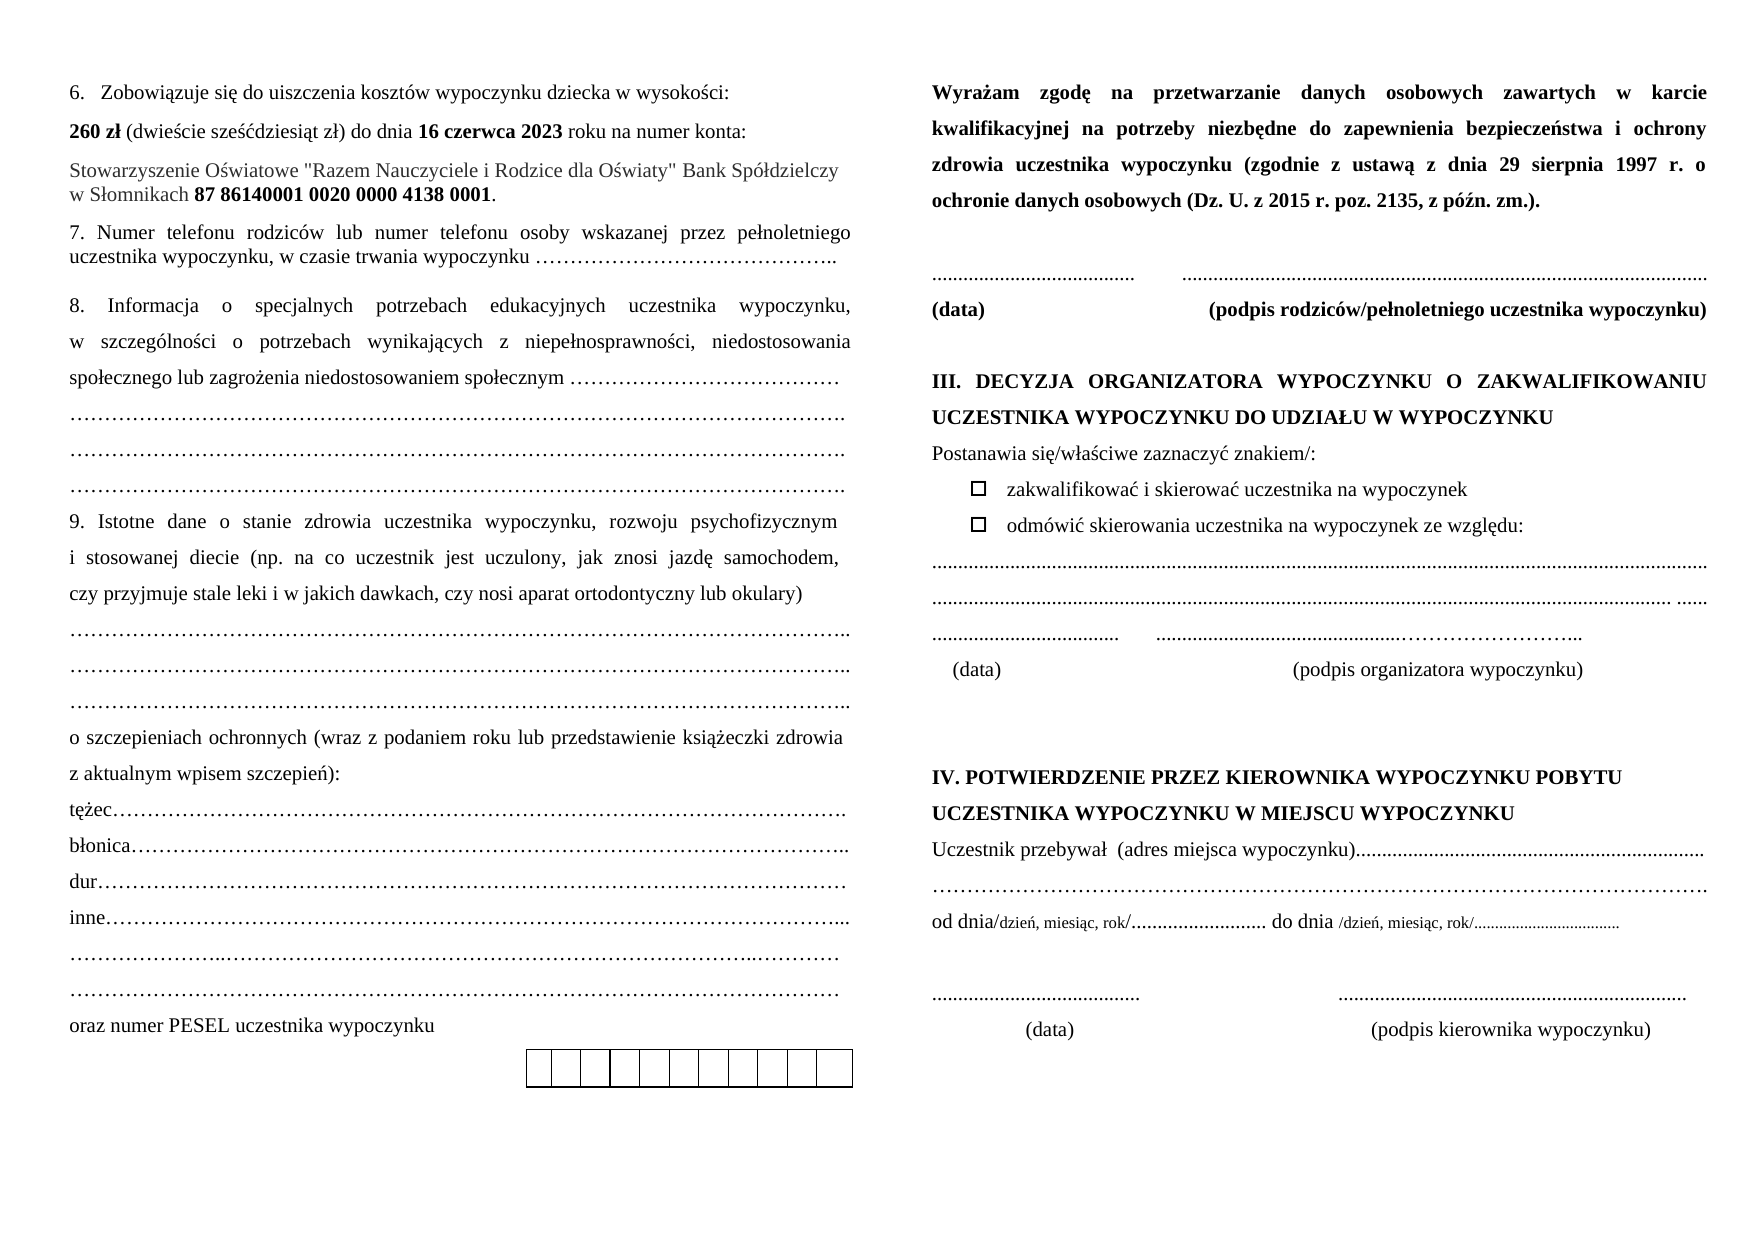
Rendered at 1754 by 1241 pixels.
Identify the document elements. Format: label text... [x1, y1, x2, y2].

text III. DECYZJA ORGANIZATORA WYPOCZYNKU O ZAKWALIFIKOWANIU UCZESTNIKA WYPOCZYNKU DO UDZIAŁU W WYPOCZYNKU [932, 369, 1708, 429]
text IV. POTWIERDZENIE PRZEZ KIEROWNIKA WYPOCZYNKU POBYTU UCZESTNIKA WYPOCZYNKU W MIEJSCU WYPOCZYNKU [932, 765, 1708, 825]
table_header [640, 1050, 669, 1086]
text Wyrażam zgodę na przetwarzanie danych osobowych zawartych w karcie kwalifikacyjnej na potrzeby niezbędne do zapewnienia bezpieczeństwa i ochrony zdrowia uczestnika wypoczynku (zgodnie z ustawą z dnia 29 sierpnia 1997 r. o ochronie danych osobowych (Dz. U. z 2015 r. poz. 2135, z późn. zm.). [932, 80, 1708, 212]
table_header [788, 1050, 816, 1086]
text 8. Informacja o specjalnych potrzebach edukacyjnych uczestnika wypoczynku, w szczególności o potrzebach wynikających z niepełnosprawności, niedostosowania społecznego lub zagrożenia niedostosowaniem społecznym ………………………………… [69, 292, 851, 389]
text ………………………………………………………………………………………………….. [69, 653, 851, 677]
text 260 zł (dwieście sześćdziesiąt zł) do dnia 16 czerwca 2023 roku na numer konta: [69, 119, 851, 143]
text Postanawia się/właściwe zaznaczyć znakiem/: [932, 441, 1708, 465]
text od dnia/dzień, miesiąc, rok/.......................... do dnia /dzień, miesiąc, rok/................................... [932, 909, 1708, 933]
text ................................................................................................................................................................................................................................................................................................... .......................................... ...............................................……………………... [932, 549, 1708, 645]
text ………………………………………………………………………………………………… [69, 977, 851, 1001]
text oraz numer PESEL uczestnika wypoczynku [69, 1013, 851, 1037]
text …………………………………………………………………………………………………. [69, 473, 851, 497]
list zakwalifikować i skierować uczestnika na wypoczynek [969, 477, 1708, 501]
table_header [581, 1050, 609, 1086]
table_header [527, 1050, 551, 1086]
table_header [611, 1050, 639, 1086]
list odmówić skierowania uczestnika na wypoczynek ze względu: [969, 513, 1708, 537]
table_header [817, 1050, 852, 1086]
text 7. Numer telefonu rodziców lub numer telefonu osoby wskazanej przez pełnoletniego uczestnika wypoczynku, w czasie trwania wypoczynku …………………………………….. [69, 220, 851, 268]
text ………………………………………………………………………………………………….. [69, 689, 851, 713]
table_header [729, 1050, 757, 1086]
table_header [758, 1050, 787, 1086]
text ………………………………………………………………………………………………….. [69, 617, 851, 641]
text …………………………………………………………………………………………………. [932, 873, 1708, 897]
table_header [552, 1050, 580, 1086]
text Stowarzyszenie Oświatowe "Razem Nauczyciele i Rodzice dla Oświaty" Bank Spółdzielczy w Słomnikach 87 86140001 0020 0000 4138 0001. [69, 158, 851, 206]
text …………………………………………………………………………………………………. [69, 401, 851, 425]
text tężec……………………………………………………………………………………………. błonica…………………………………………………………………………………………..dur……………………………………………………………………………………………… inne……………………………………………………………………………………………...…………………..…………………………………………………………………..………… [69, 797, 851, 965]
text (data) (podpis organizatora wypoczynku) [932, 657, 1708, 681]
text o szczepieniach ochronnych (wraz z podaniem roku lub przedstawienie książeczki zdrowia z aktualnym wpisem szczepień): [69, 725, 851, 785]
text 6. Zobowiązuje się do uiszczenia kosztów wypoczynku dziecka w wysokości: [69, 80, 851, 104]
text 9. Istotne dane o stanie zdrowia uczestnika wypoczynku, rozwoju psychofizycznym i stosowanej diecie (np. na co uczestnik jest uczulony, jak znosi jazdę samochodem, czy przyjmuje stale leki i w jakich dawkach, czy nosi aparat ortodontyczny lub okulary) [69, 509, 851, 605]
text (data) (podpis kierownika wypoczynku) [932, 1017, 1708, 1041]
text ........................................ ................................................................... [932, 981, 1708, 1005]
table_header [670, 1050, 698, 1086]
text Uczestnik przebywał (adres miejsca wypoczynku)................................................................... [932, 837, 1708, 861]
table_header [699, 1050, 728, 1086]
text …………………………………………………………………………………………………. [69, 437, 851, 461]
text ....................................... ..................................................................................................... (data) (podpis rodziców/pełnoletniego uczestnika wypoczynku) [932, 261, 1708, 321]
